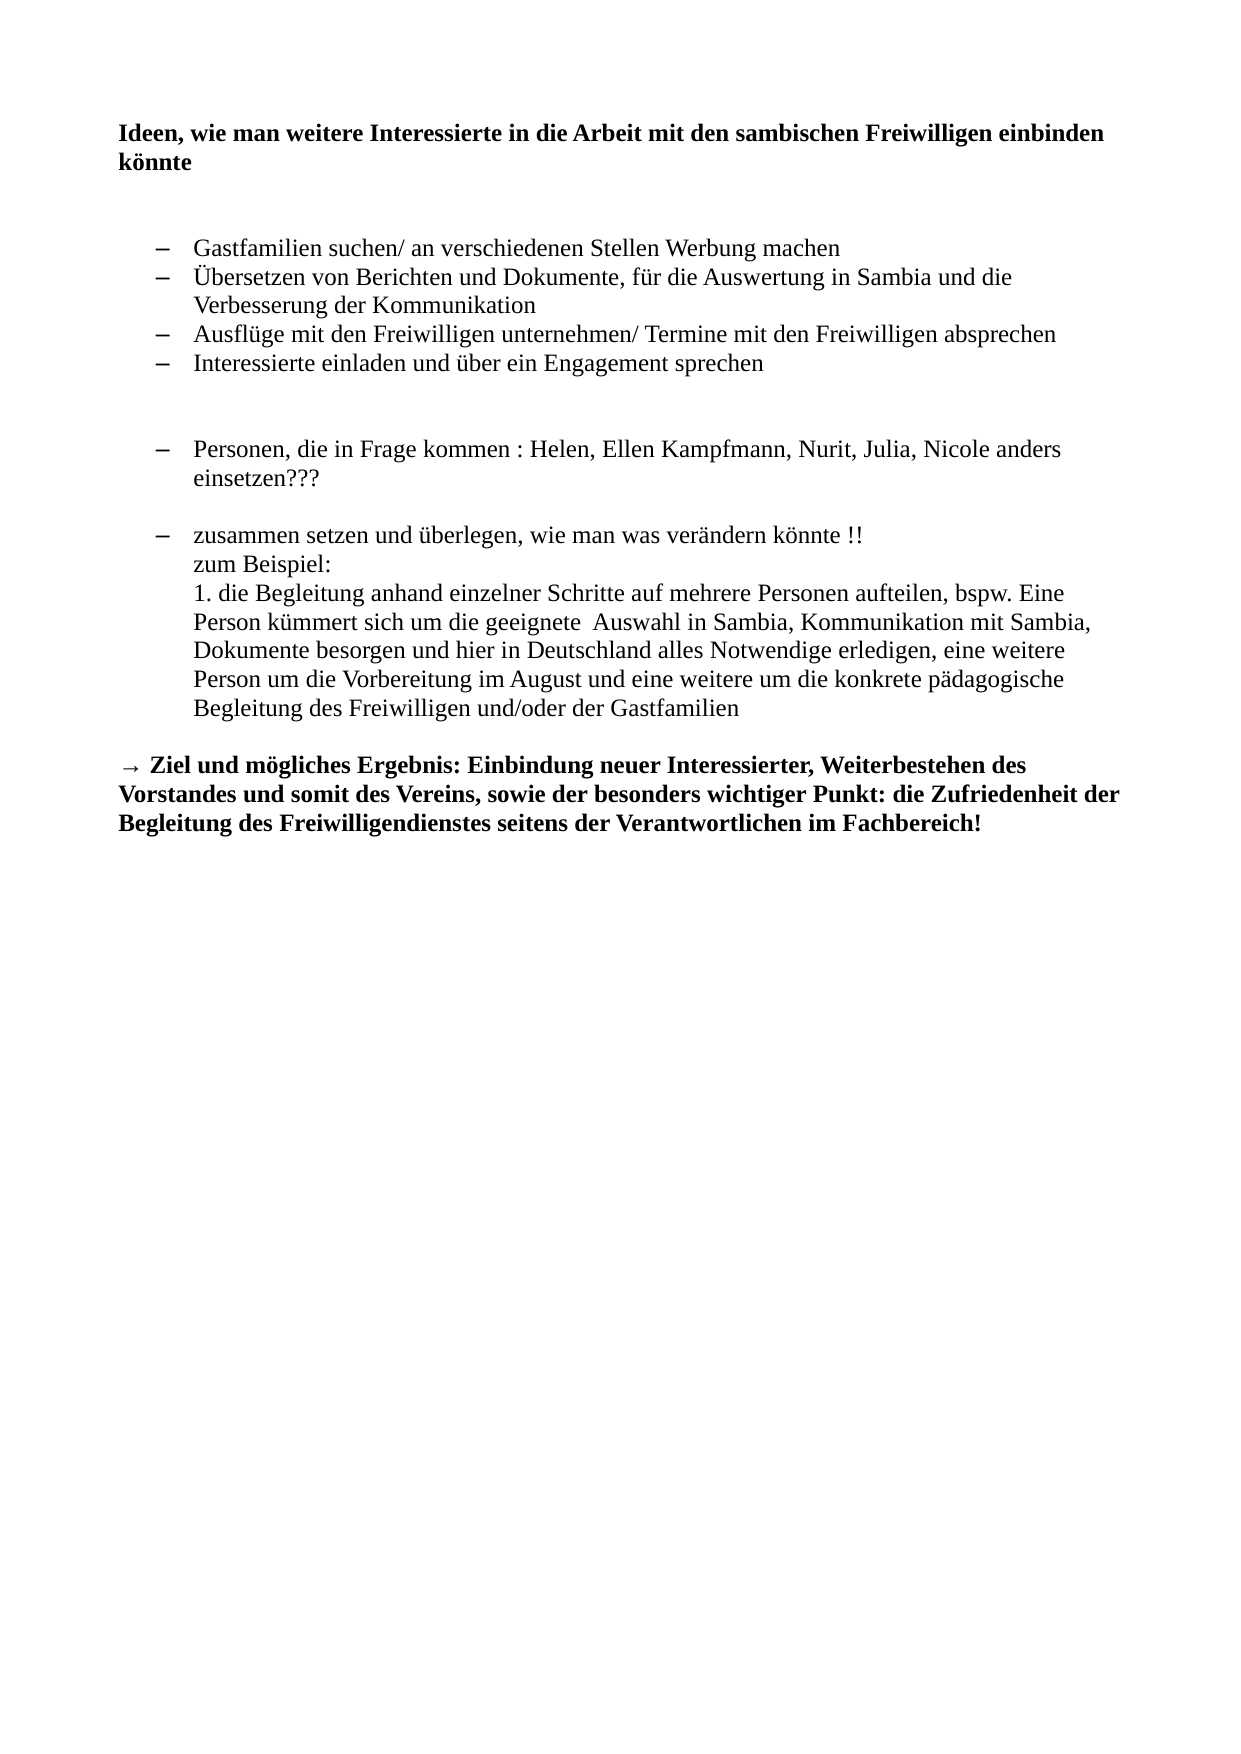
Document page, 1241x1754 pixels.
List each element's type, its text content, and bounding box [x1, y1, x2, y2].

list Gastfamilien suchen/ an verschiedenen Stellen Werbung machen [156, 233, 1122, 262]
list Interessierte einladen und über ein Engagement sprechen [156, 348, 1122, 377]
list zusammen setzen und überlegen, wie man was verändern könnte !! [156, 521, 1122, 549]
list zum Beispiel: [156, 549, 1122, 578]
list Ausflüge mit den Freiwilligen unternehmen/ Termine mit den Freiwilligen absprechen [156, 319, 1122, 348]
list Personen, die in Frage kommen : Helen, Ellen Kampfmann, Nurit, Julia, Nicole anders einsetzen??? [156, 434, 1122, 492]
list 1. die Begleitung anhand einzelner Schritte auf mehrere Personen aufteilen, bspw. Eine Person kümmert sich um die geeignete Auswahl in Sambia, Kommunikation mit Sambia, Dokumente besorgen und hier in Deutschland alles Notwendige erledigen, eine weitere Person um die Vorbereitung im August und eine weitere um die konkrete pädagogische Begleitung des Freiwilligen und/oder der Gastfamilien [156, 578, 1122, 722]
text Ideen, wie man weitere Interessierte in die Arbeit mit den sambischen Freiwilligen einbinden könnte [118, 118, 1122, 176]
text → Ziel und mögliches Ergebnis: Einbindung neuer Interessierter, Weiterbestehen des Vorstandes und somit des Vereins, sowie der besonders wichtiger Punkt: die Zufriedenheit der Begleitung des Freiwilligendienstes seitens der Verantwortlichen im Fachbereich! [118, 751, 1122, 837]
list Übersetzen von Berichten und Dokumente, für die Auswertung in Sambia und die Verbesserung der Kommunikation [156, 262, 1122, 319]
